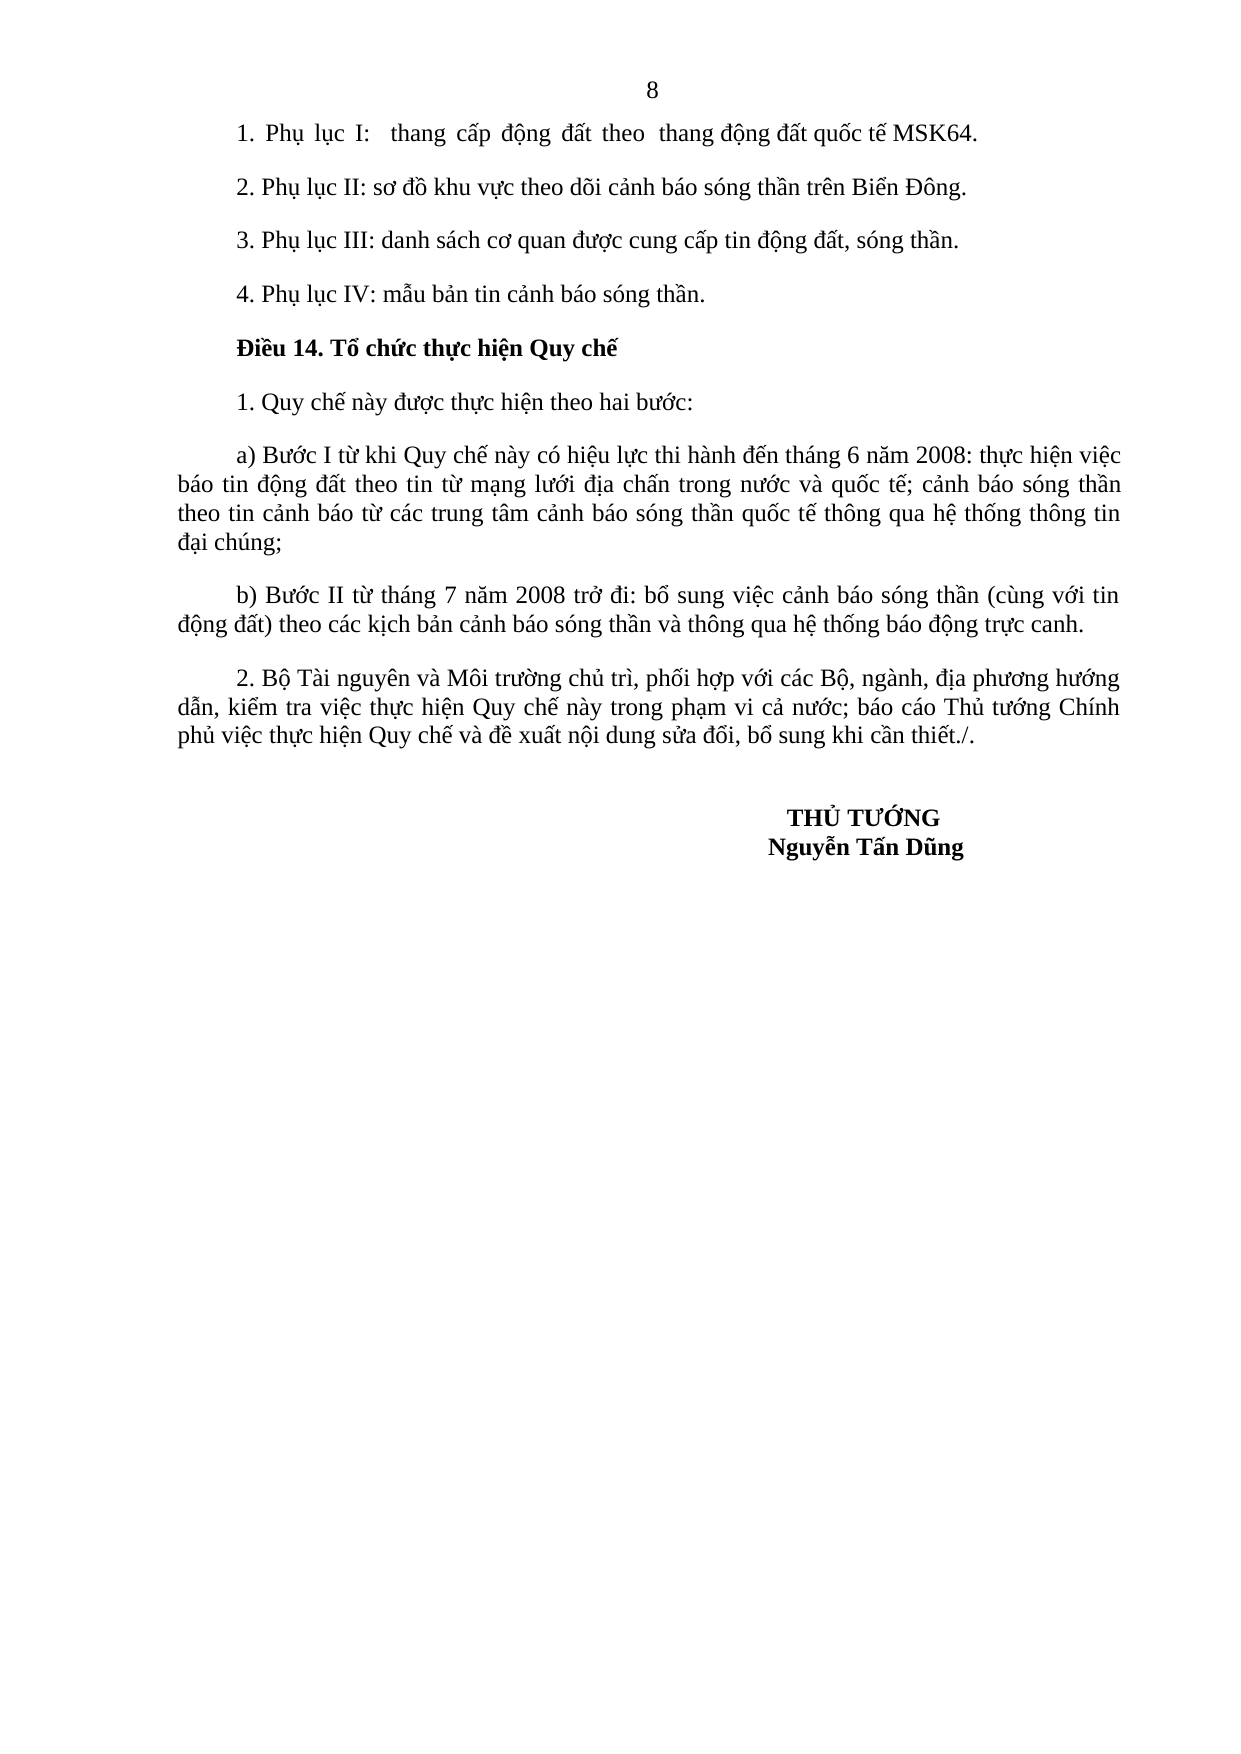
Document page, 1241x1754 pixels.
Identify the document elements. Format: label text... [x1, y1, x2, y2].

subtitle THỦ TƯỚNG [177, 803, 1122, 832]
text Điều 14. Tổ chức thực hiện Quy chế [177, 333, 1122, 362]
text 2. Phụ lục II: sơ đồ khu vực theo dõi cảnh báo sóng thần trên Biển Đông. [177, 172, 1122, 201]
text 3. Phụ lục III: danh sách cơ quan được cung cấp tin động đất, sóng thần. [177, 226, 1122, 254]
text 1. Quy chế này được thực hiện theo hai bước: [177, 387, 1122, 416]
text a) Bước I từ khi Quy chế này có hiệu lực thi hành đến tháng 6 năm 2008: thực hiện việc báo tin động đất theo tin từ mạng lưới địa chấn trong nước và quốc tế; cảnh báo sóng thần theo tin cảnh báo từ các trung tâm cảnh báo sóng thần quốc tế thông qua hệ thống thông tin đại chúng; [177, 441, 1122, 556]
subtitle Nguyễn Tấn Dũng [177, 832, 1122, 861]
text 2. Bộ Tài nguyên và Môi trường chủ trì, phối hợp với các Bộ, ngành, địa phương hướng dẫn, kiểm tra việc thực hiện Quy chế này trong phạm vi cả nước; báo cáo Thủ tướng Chính phủ việc thực hiện Quy chế và đề xuất nội dung sửa đổi, bổ sung khi cần thiết./. [177, 663, 1122, 749]
text 1. Phụ lục I: thang cấp động đất theo thang động đất quốc tế MSK64. [177, 118, 1122, 147]
text 4. Phụ lục IV: mẫu bản tin cảnh báo sóng thần. [177, 279, 1122, 308]
text b) Bước II từ tháng 7 năm 2008 trở đi: bổ sung việc cảnh báo sóng thần (cùng với tin động đất) theo các kịch bản cảnh báo sóng thần và thông qua hệ thống báo động trực canh. [177, 581, 1122, 638]
